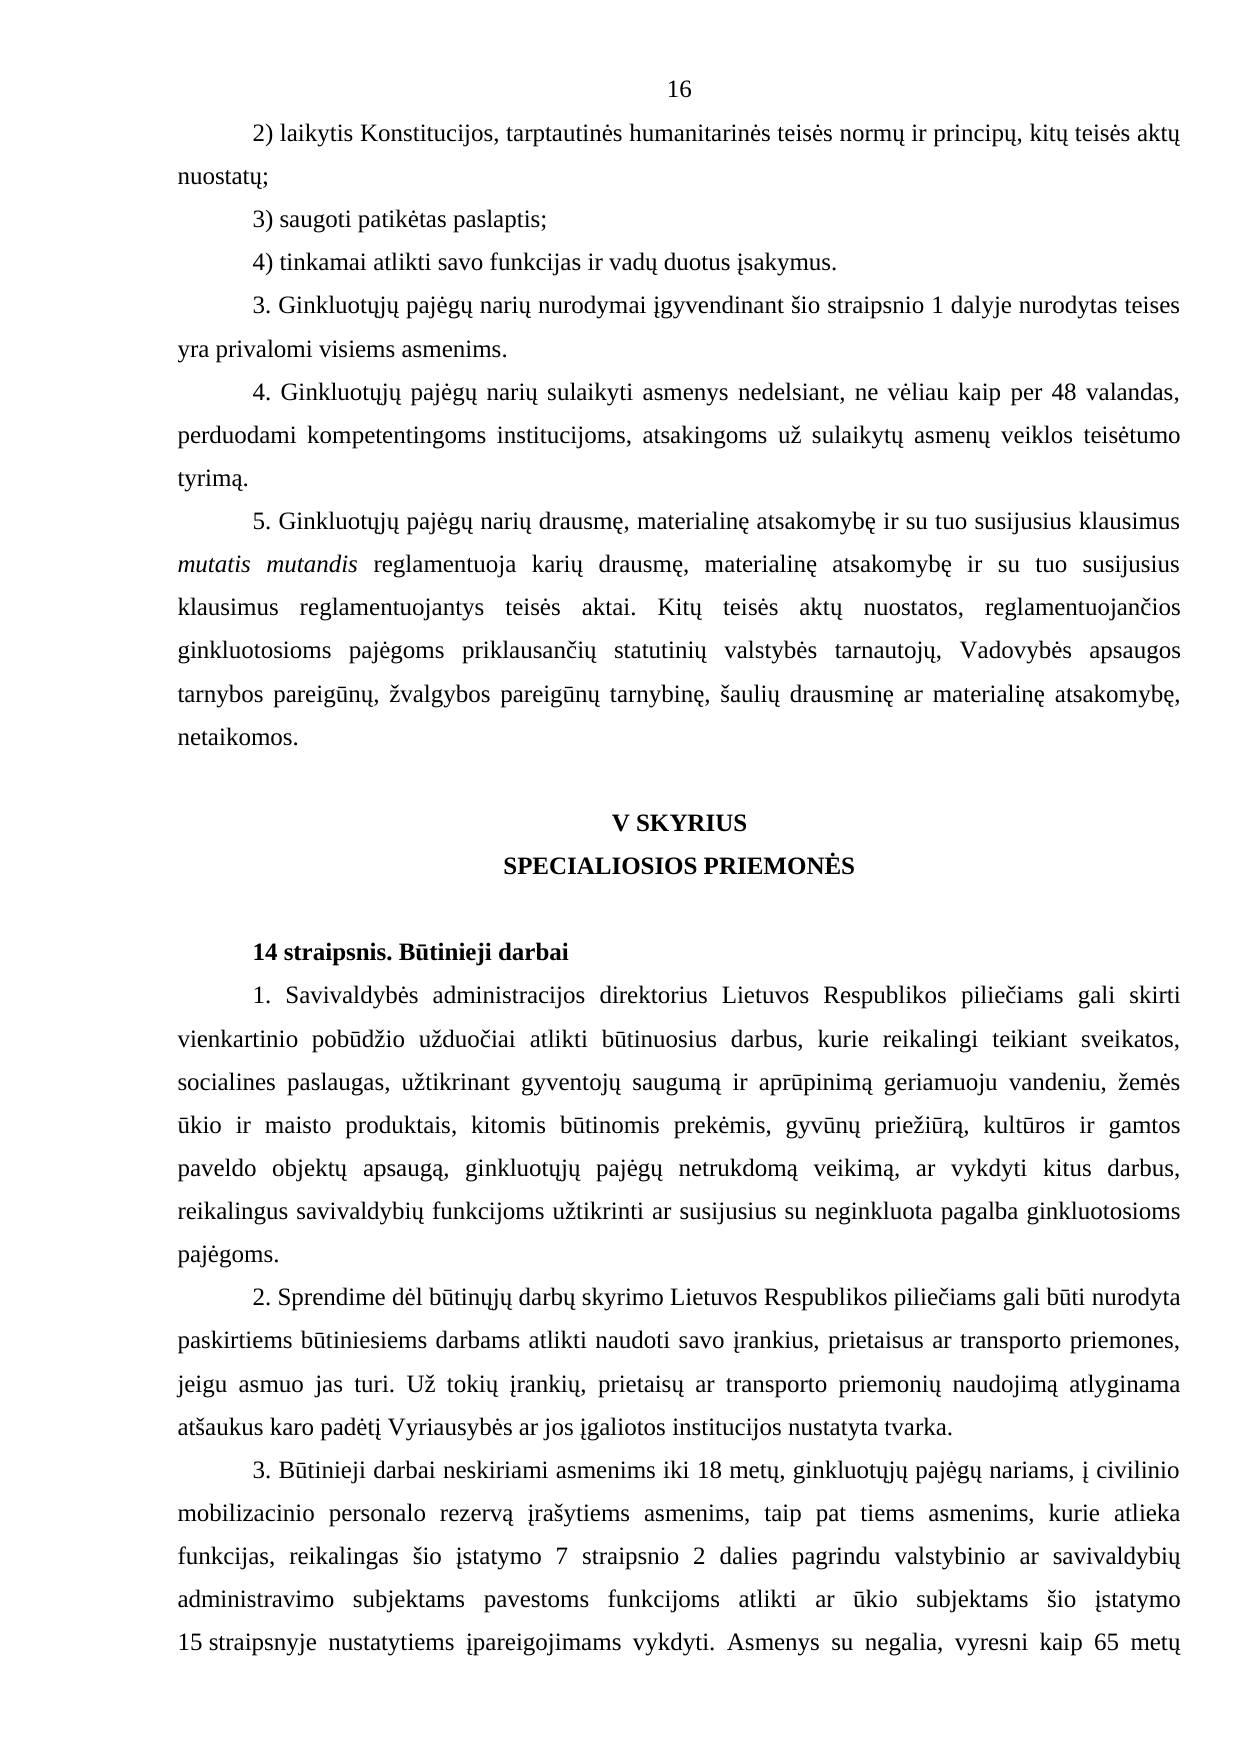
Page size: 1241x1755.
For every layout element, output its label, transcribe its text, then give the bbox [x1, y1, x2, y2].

text 5. Ginkluotųjų pajėgų narių drausmę, materialinę atsakomybę ir su tuo susijusius klausimus mutatis mutandis reglamentuoja karių drausmę, materialinę atsakomybę ir su tuo susijusius klausimus reglamentuojantys teisės aktai. Kitų teisės aktų nuostatos, reglamentuojančios ginkluotosioms pajėgoms priklausančių statutinių valstybės tarnautojų, Vadovybės apsaugos tarnybos pareigūnų, žvalgybos pareigūnų tarnybinę, šaulių drausminę ar materialinę atsakomybę, netaikomos. [177, 506, 1181, 751]
text 4) tinkamai atlikti savo funkcijas ir vadų duotus įsakymus. [177, 247, 1181, 276]
text 3. Būtinieji darbai neskiriami asmenims iki 18 metų, ginkluotųjų pajėgų nariams, į civilinio mobilizacinio personalo rezervą įrašytiems asmenims, taip pat tiems asmenims, kurie atlieka funkcijas, reikalingas šio įstatymo 7 straipsnio 2 dalies pagrindu valstybinio ar savivaldybių administravimo subjektams pavestoms funkcijoms atlikti ar ūkio subjektams šio įstatymo 15 straipsnyje nustatytiems įpareigojimams vykdyti. Asmenys su negalia, vyresni kaip 65 metų [177, 1455, 1181, 1656]
text 1. Savivaldybės administracijos direktorius Lietuvos Respublikos piliečiams gali skirti vienkartinio pobūdžio užduočiai atlikti būtinuosius darbus, kurie reikalingi teikiant sveikatos, socialines paslaugas, užtikrinant gyventojų saugumą ir aprūpinimą geriamuoju vandeniu, žemės ūkio ir maisto produktais, kitomis būtinomis prekėmis, gyvūnų priežiūrą, kultūros ir gamtos paveldo objektų apsaugą, ginkluotųjų pajėgų netrukdomą veikimą, ar vykdyti kitus darbus, reikalingus savivaldybių funkcijoms užtikrinti ar susijusius su neginkluota pagalba ginkluotosioms pajėgoms. [177, 981, 1181, 1268]
text SPECIALIOSIOS PRIEMONĖS [177, 851, 1181, 880]
text 3. Ginkluotųjų pajėgų narių nurodymai įgyvendinant šio straipsnio 1 dalyje nurodytas teises yra privalomi visiems asmenims. [177, 291, 1181, 362]
text 2) laikytis Konstitucijos, tarptautinės humanitarinės teisės normų ir principų, kitų teisės aktų nuostatų; [177, 118, 1181, 190]
text 4. Ginkluotųjų pajėgų narių sulaikyti asmenys nedelsiant, ne vėliau kaip per 48 valandas, perduodami kompetentingoms institucijoms, atsakingoms už sulaikytų asmenų veiklos teisėtumo tyrimą. [177, 377, 1181, 492]
text 14 straipsnis. Būtinieji darbai [177, 937, 1181, 966]
text 3) saugoti patikėtas paslaptis; [177, 204, 1181, 233]
text 2. Sprendime dėl būtinųjų darbų skyrimo Lietuvos Respublikos piliečiams gali būti nurodyta paskirtiems būtiniesiems darbams atlikti naudoti savo įrankius, prietaisus ar transporto priemones, jeigu asmuo jas turi. Už tokių įrankių, prietaisų ar transporto priemonių naudojimą atlyginama atšaukus karo padėtį Vyriausybės ar jos įgaliotos institucijos nustatyta tvarka. [177, 1282, 1181, 1441]
text V SKYRIUS [177, 808, 1181, 837]
